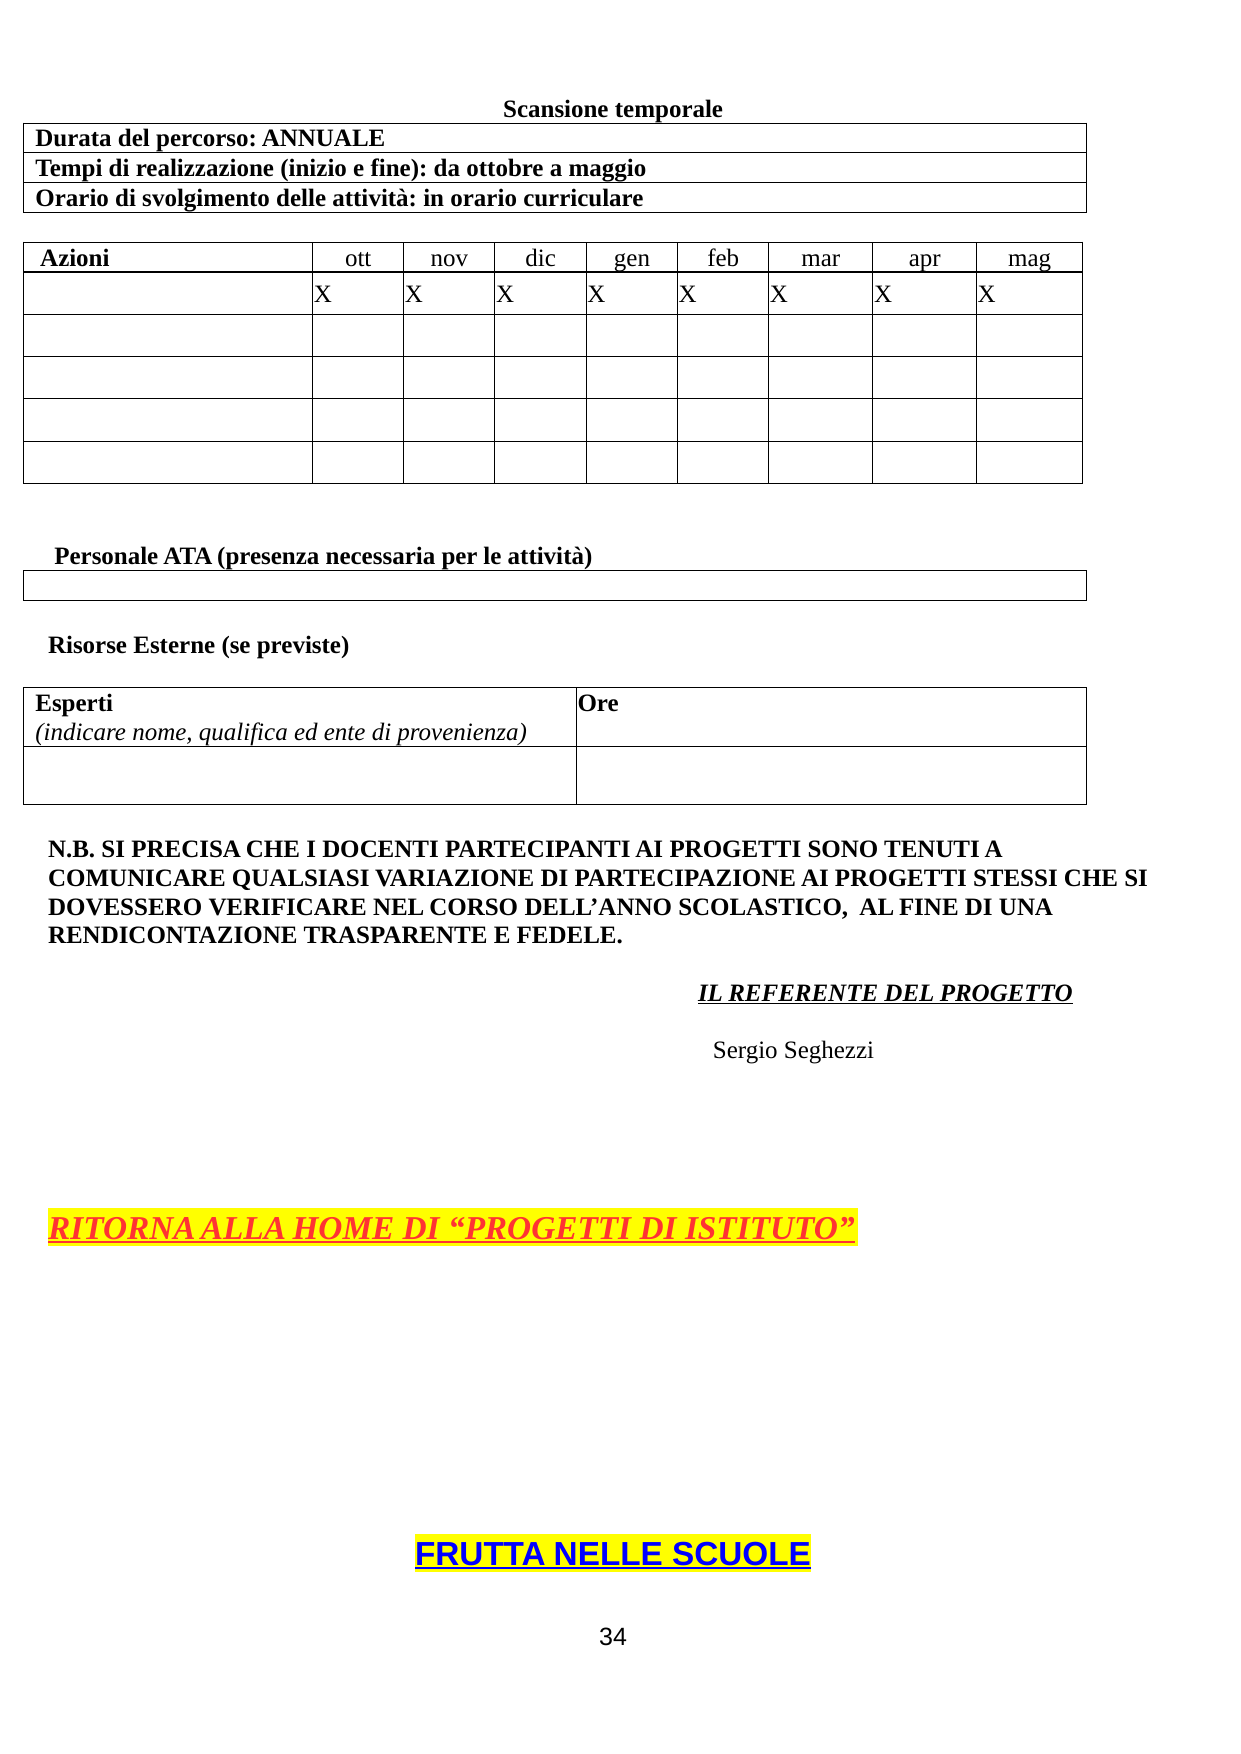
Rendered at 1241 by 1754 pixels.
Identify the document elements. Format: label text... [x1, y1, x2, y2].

table_header Ore [577, 688, 1086, 746]
table_cell X [977, 273, 1082, 314]
text Sergio Seghezzi [48, 1035, 1178, 1064]
table_cell [404, 399, 494, 441]
subtitle FRUTTA NELLE SCUOLE [48, 1534, 1178, 1572]
table_header feb [678, 243, 768, 271]
table_cell X [404, 273, 494, 314]
table_header Durata del percorso: ANNUALE [24, 124, 1086, 152]
table_cell [678, 442, 768, 483]
table_cell [873, 399, 976, 441]
table_cell [313, 442, 403, 483]
table_header mag [977, 243, 1082, 271]
table_cell [977, 315, 1082, 356]
table_cell X [313, 273, 403, 314]
table_header Azioni [24, 243, 312, 271]
table_cell X [769, 273, 872, 314]
table_cell [24, 315, 312, 356]
table_header nov [404, 243, 494, 271]
table_cell [587, 399, 677, 441]
table_cell [587, 442, 677, 483]
table_cell [404, 442, 494, 483]
text Scansione temporale [48, 94, 1178, 122]
text N.B. SI PRECISA CHE I DOCENTI PARTECIPANTI AI PROGETTI SONO TENUTI A COMUNICARE QUALSIASI VARIAZIONE DI PARTECIPAZIONE AI PROGETTI STESSI CHE SI DOVESSERO VERIFICARE NEL CORSO DELL’ANNO SCOLASTICO, AL FINE DI UNA RENDICONTAZIONE TRASPARENTE E FEDELE. [48, 834, 1178, 949]
table_cell [587, 315, 677, 356]
table_cell [977, 357, 1082, 398]
table_header [24, 571, 1086, 600]
table_cell [678, 357, 768, 398]
table_cell [873, 357, 976, 398]
table_cell [769, 399, 872, 441]
table_cell [769, 315, 872, 356]
text RITORNA ALLA HOME DI “PROGETTI DI ISTITUTO” [48, 1208, 1178, 1246]
table_cell X [873, 273, 976, 314]
text Risorse Esterne (se previste) [48, 630, 1178, 658]
table_cell [495, 399, 586, 441]
table_cell [678, 315, 768, 356]
table_cell [678, 399, 768, 441]
table_cell [24, 399, 312, 441]
table_header dic [495, 243, 586, 271]
table_cell [873, 442, 976, 483]
table_cell [404, 315, 494, 356]
table_cell [404, 357, 494, 398]
table_header ott [313, 243, 403, 271]
table_cell [495, 315, 586, 356]
table_cell [977, 399, 1082, 441]
table_cell X [495, 273, 586, 314]
table_cell [24, 442, 312, 483]
table_header Esperti (indicare nome, qualifica ed ente di provenienza) [24, 688, 576, 746]
table_header gen [587, 243, 677, 271]
table_cell [24, 747, 576, 804]
text Personale ATA (presenza necessaria per le attività) [48, 541, 1178, 570]
table_cell [873, 315, 976, 356]
table_cell [587, 357, 677, 398]
table_cell X [587, 273, 677, 314]
table_cell [977, 442, 1082, 483]
table_header mar [769, 243, 872, 271]
table_cell [24, 357, 312, 398]
table_cell [769, 442, 872, 483]
table_cell [313, 399, 403, 441]
table_cell [577, 747, 1086, 804]
table_cell [313, 357, 403, 398]
table_cell [769, 357, 872, 398]
table_header apr [873, 243, 976, 271]
table_cell [24, 273, 312, 314]
table_cell Tempi di realizzazione (inizio e fine): da ottobre a maggio [24, 153, 1086, 182]
table_cell X [678, 273, 768, 314]
table_cell [495, 442, 586, 483]
table_cell [495, 357, 586, 398]
table_cell Orario di svolgimento delle attività: in orario curriculare [24, 183, 1086, 212]
table_cell [313, 315, 403, 356]
text IL REFERENTE DEL PROGETTO [48, 978, 1178, 1007]
